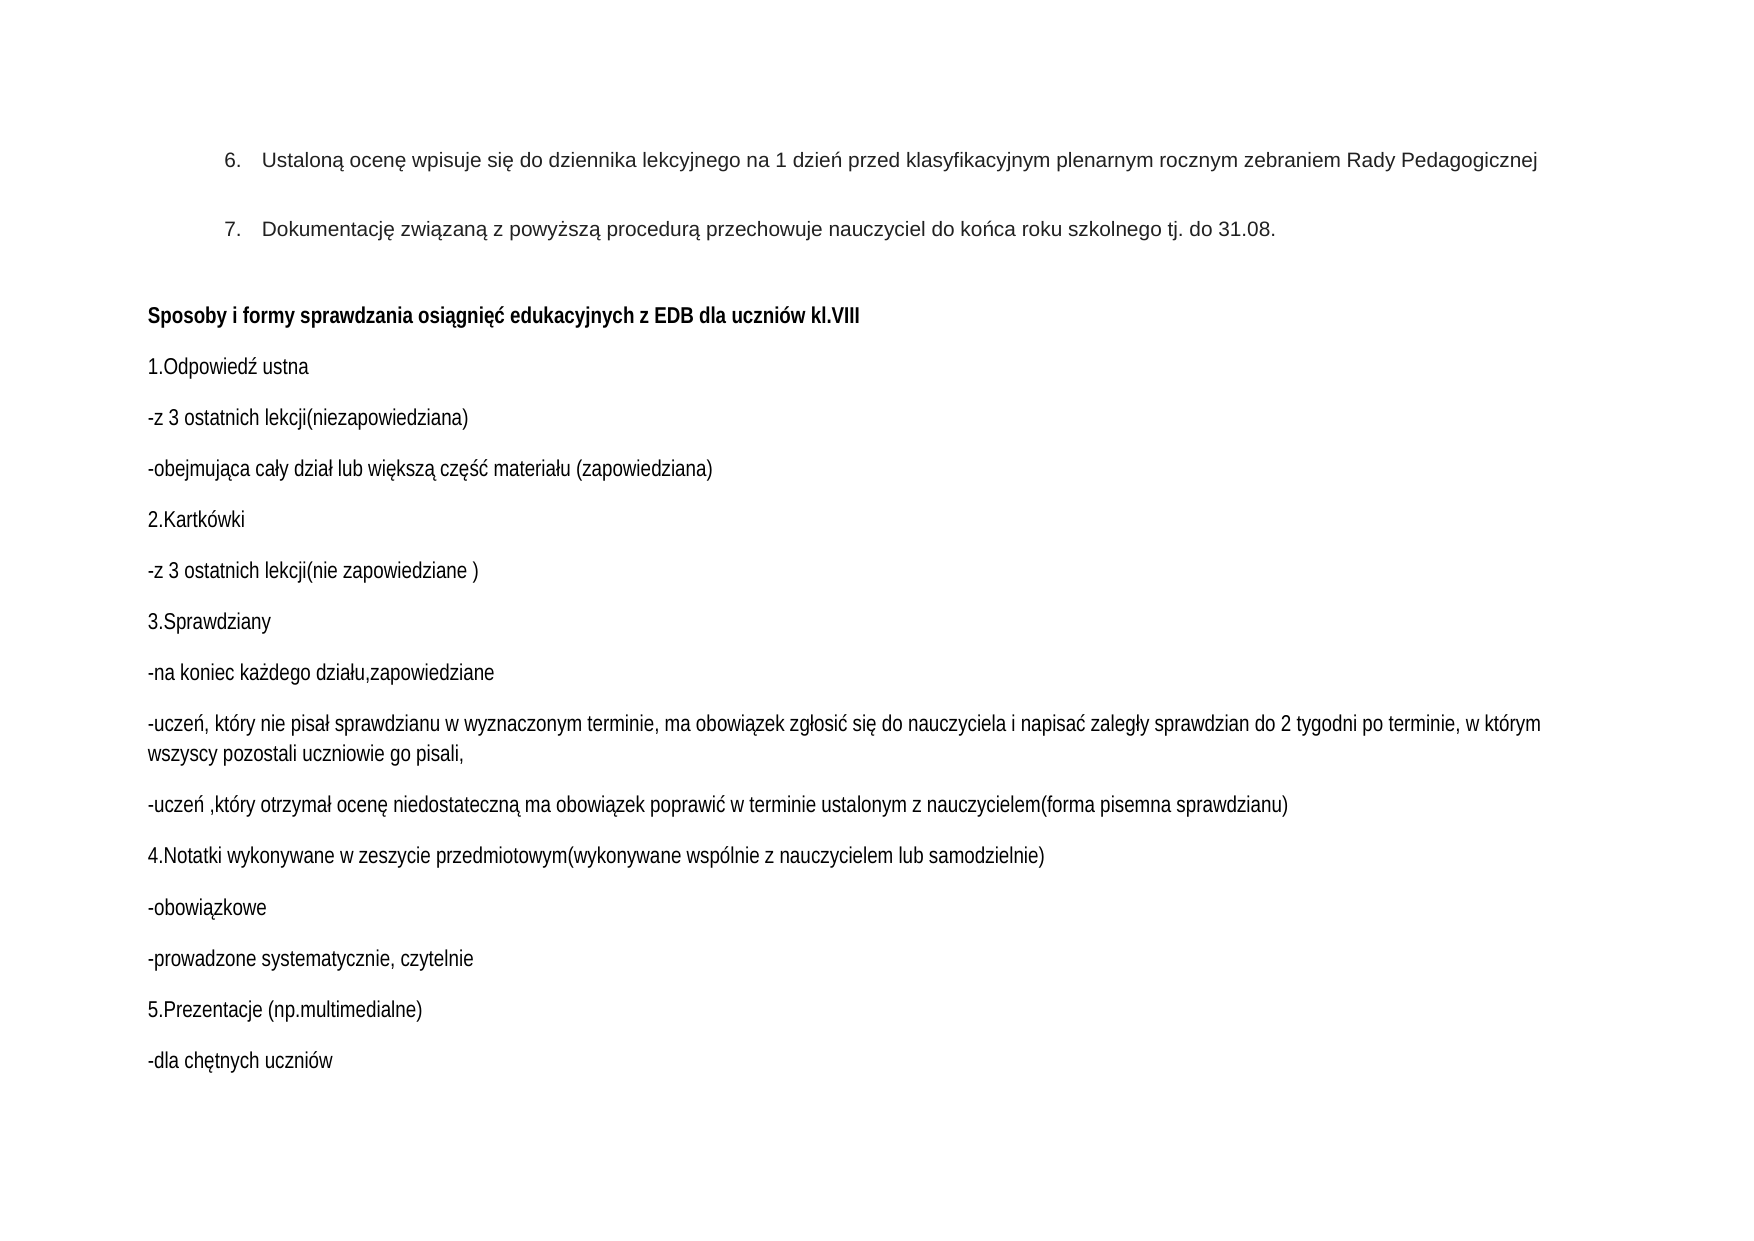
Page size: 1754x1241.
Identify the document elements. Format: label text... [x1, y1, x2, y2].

text -uczeń, który nie pisał sprawdzianu w wyznaczonym terminie, ma obowiązek zgłosić się do nauczyciela i napisać zaległy sprawdzian do 2 tygodni po terminie, w którym wszyscy pozostali uczniowie go pisali, [148, 710, 1606, 767]
text -dla chętnych uczniów [148, 1047, 1606, 1073]
text 4.Notatki wykonywane w zeszycie przedmiotowym(wykonywane wspólnie z nauczycielem lub samodzielnie) [148, 842, 1606, 869]
text -obowiązkowe [148, 893, 1606, 920]
text -uczeń ,który otrzymał ocenę niedostateczną ma obowiązek poprawić w terminie ustalonym z nauczycielem(forma pisemna sprawdzianu) [148, 791, 1606, 818]
text 3.Sprawdziany [148, 608, 1606, 634]
text -prowadzone systematycznie, czytelnie [148, 944, 1606, 971]
text 2.Kartkówki [148, 506, 1606, 532]
text 1.Odpowiedź ustna [148, 353, 1606, 379]
text -z 3 ostatnich lekcji(nie zapowiedziane ) [148, 557, 1606, 583]
list Ustaloną ocenę wpisuje się do dziennika lekcyjnego na 1 dzień przed klasyfikacyjnym plenarnym rocznym zebraniem Rady Pedagogicznej [224, 148, 1606, 196]
text 5.Prezentacje (np.multimedialne) [148, 996, 1606, 1022]
text -z 3 ostatnich lekcji(niezapowiedziana) [148, 404, 1606, 430]
text -obejmująca cały dział lub większą część materiału (zapowiedziana) [148, 455, 1606, 481]
text Sposoby i formy sprawdzania osiągnięć edukacyjnych z EDB dla uczniów kl.VIII [148, 302, 1606, 328]
text -na koniec każdego działu,zapowiedziane [148, 659, 1606, 685]
list Dokumentację związaną z powyższą procedurą przechowuje nauczyciel do końca roku szkolnego tj. do 31.08. [224, 216, 1606, 240]
